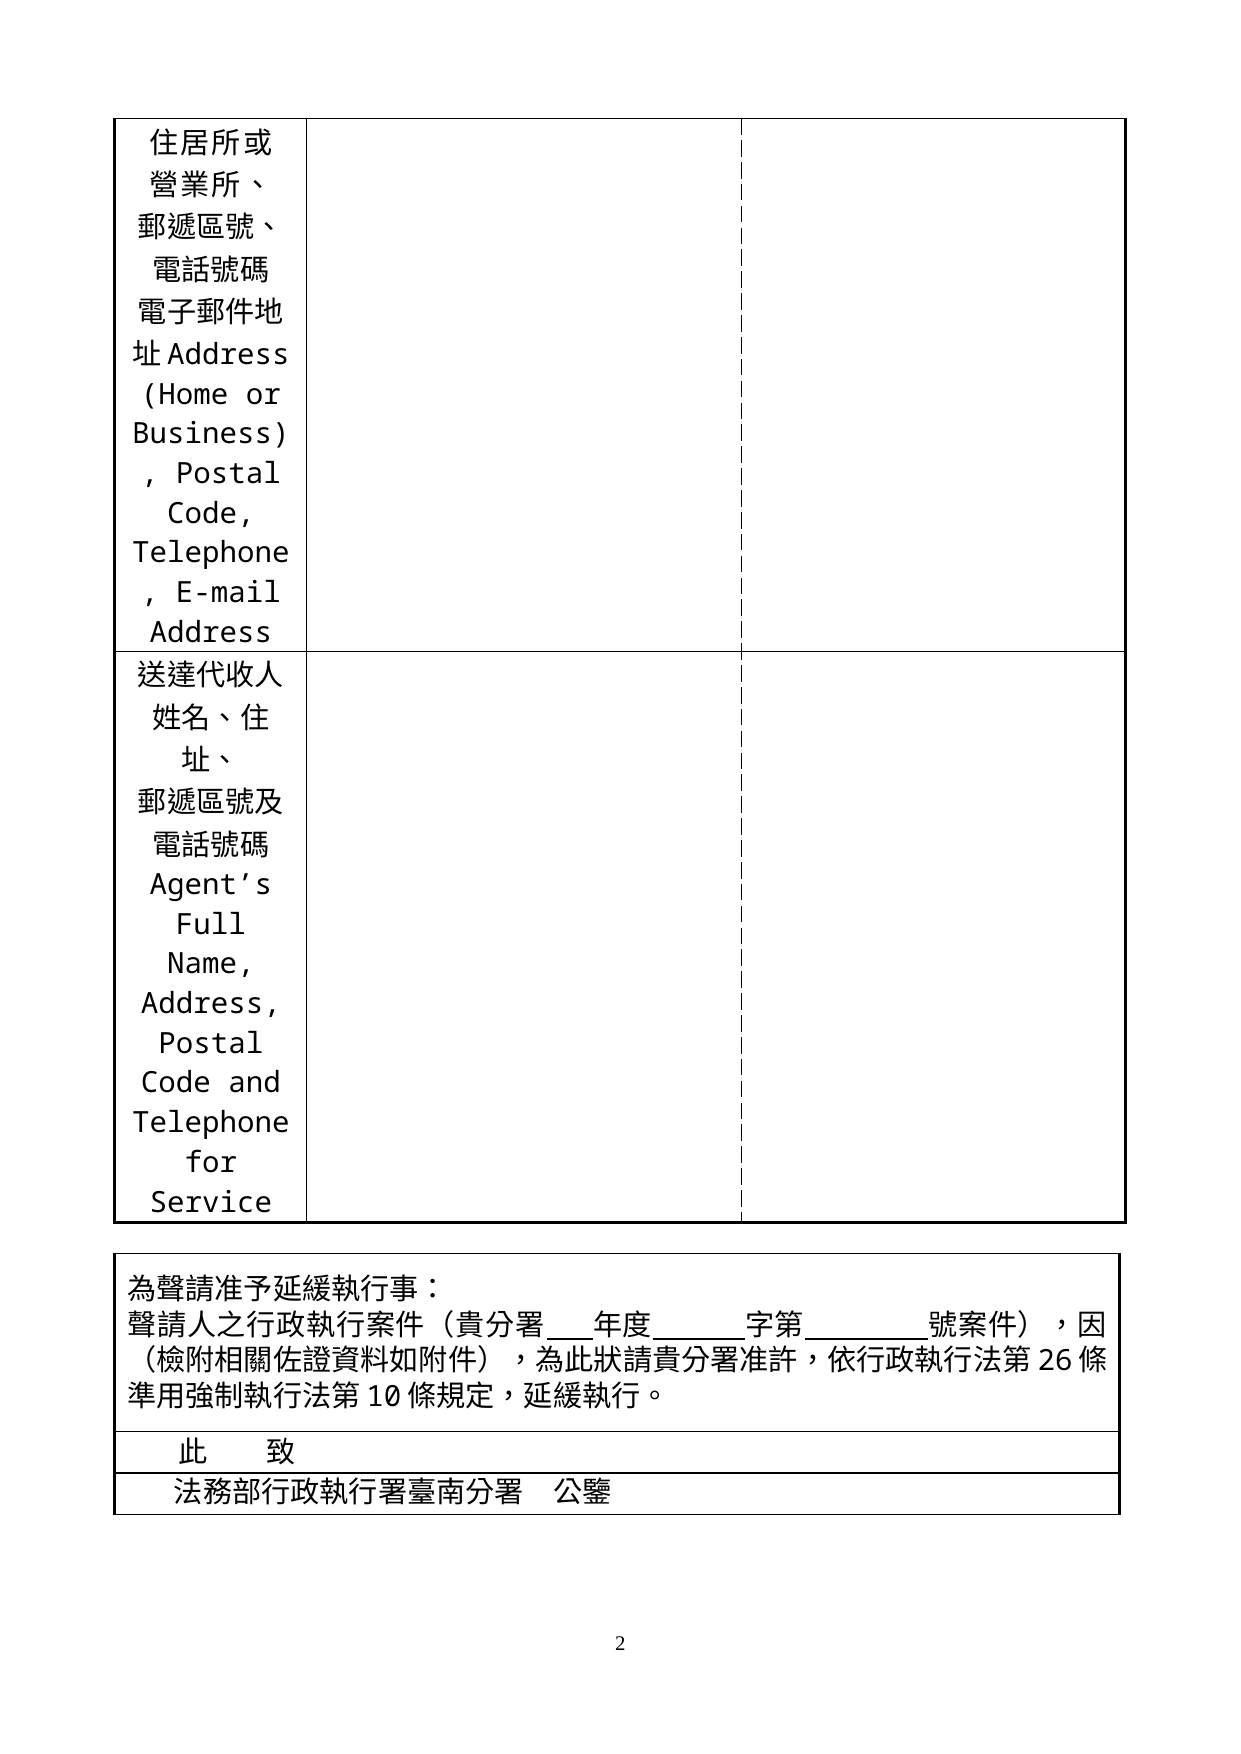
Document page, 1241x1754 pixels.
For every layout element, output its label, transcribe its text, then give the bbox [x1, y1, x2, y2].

table_cell 住居所或 營業所、 郵遞區號、 電話號碼 電子郵件地 址Address (Home or Business), Postal Code, Telephone, E-mail Address [116, 119, 306, 651]
table_header 為聲請准予延緩執行事： 聲請人之行政執行案件（貴分署 年度 字第 號案件），因 （檢附相關佐證資料如附件），為此狀請貴分署准許，依行政執行法第26條準用強制執行法第10條規定，延緩執行。 [116, 1254, 1118, 1431]
table_cell 送達代收人 姓名、住址、 郵遞區號及 電話號碼Agent’s Full Name, Address, Postal Code and Telephone for Service [116, 652, 306, 1221]
table_cell [307, 119, 741, 651]
table_cell [1121, 1472, 1126, 1513]
table_cell [741, 652, 1124, 1221]
table_cell 此 致 [116, 1432, 1118, 1472]
table_cell [1121, 1431, 1126, 1472]
table_cell [741, 119, 1124, 651]
table_cell [307, 652, 741, 1221]
table_header [1121, 1253, 1126, 1431]
table_cell 法務部行政執行署臺南分署 公鑒 [116, 1474, 1118, 1513]
